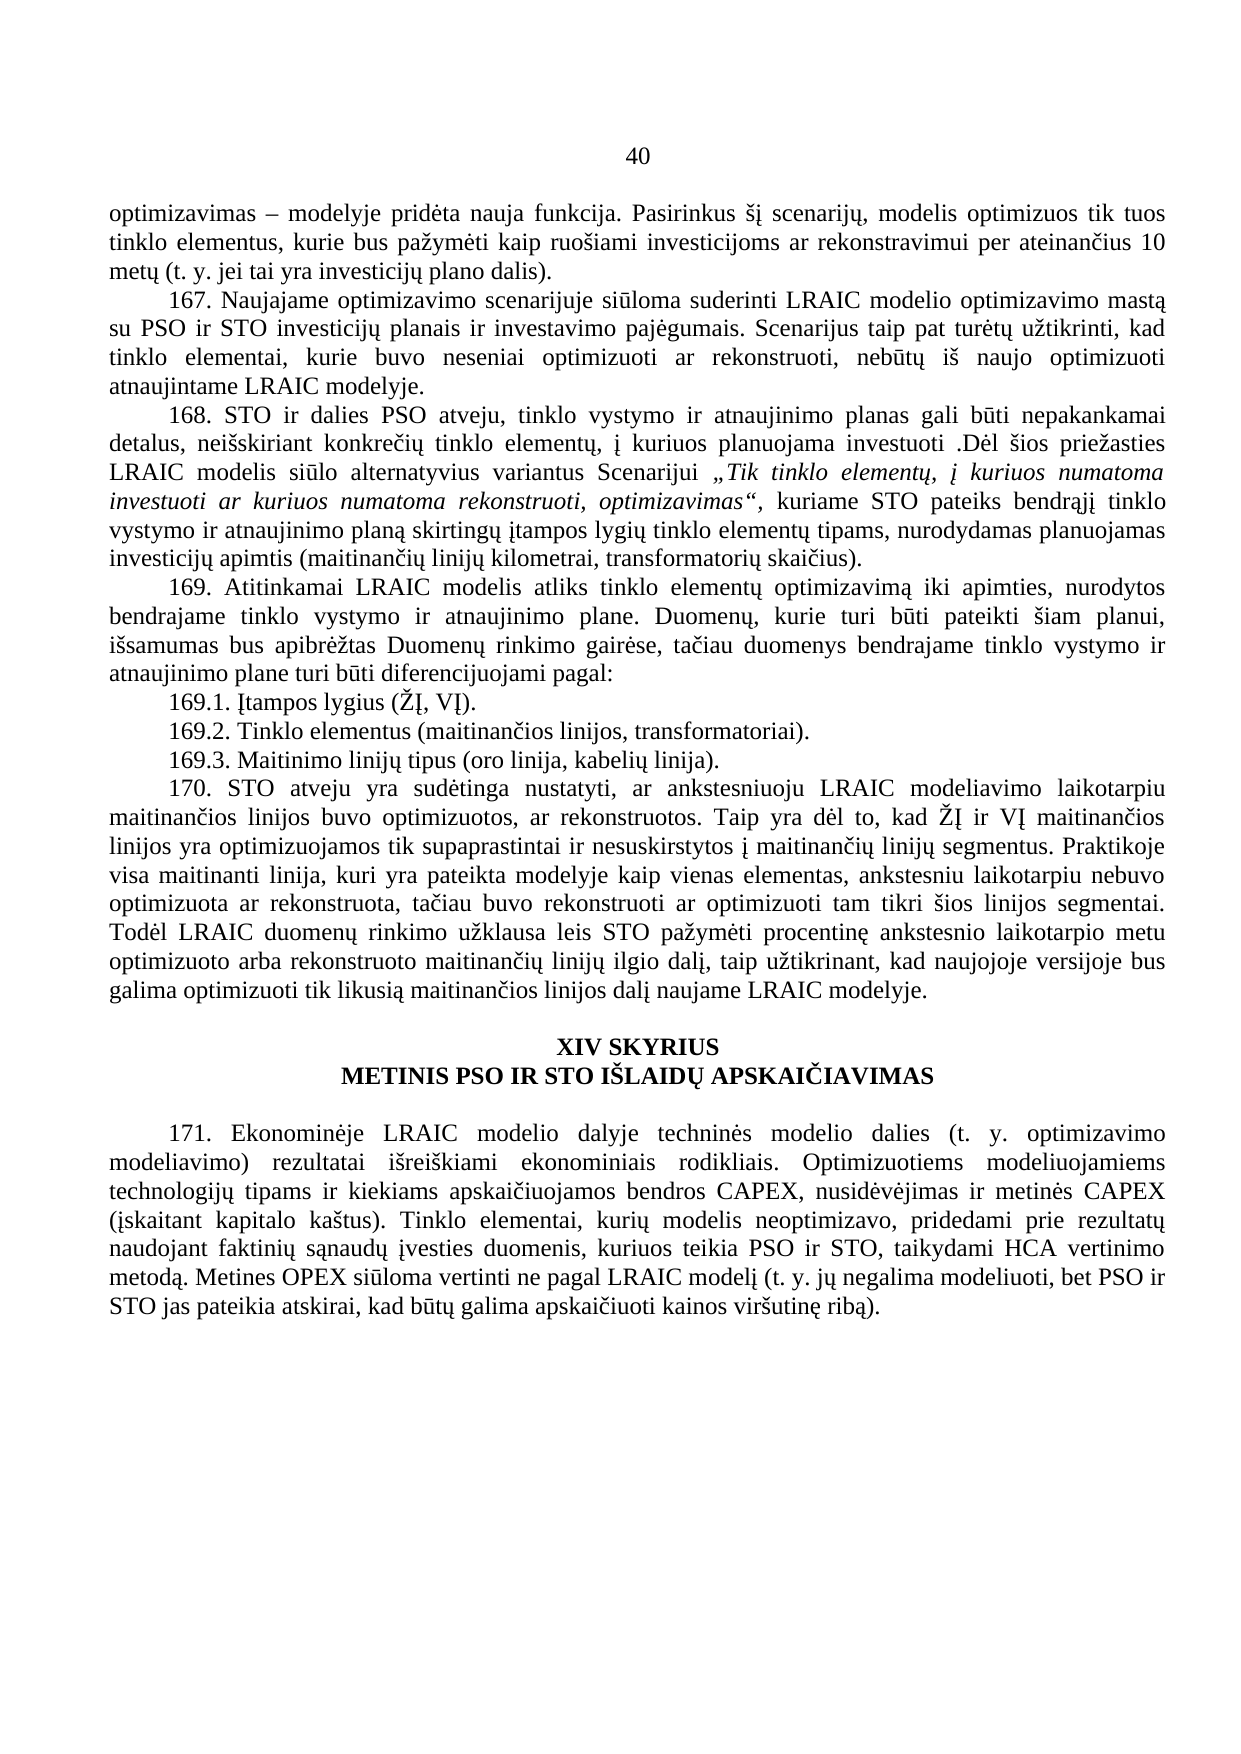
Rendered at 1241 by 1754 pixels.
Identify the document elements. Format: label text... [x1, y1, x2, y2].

text 170. STO atveju yra sudėtinga nustatyti, ar ankstesniuoju LRAIC modeliavimo laikotarpiu maitinančios linijos buvo optimizuotos, ar rekonstruotos. Taip yra dėl to, kad ŽĮ ir VĮ maitinančios linijos yra optimizuojamos tik supaprastintai ir nesuskirstytos į maitinančių linijų segmentus. Praktikoje visa maitinanti linija, kuri yra pateikta modelyje kaip vienas elementas, ankstesniu laikotarpiu nebuvo optimizuota ar rekonstruota, tačiau buvo rekonstruoti ar optimizuoti tam tikri šios linijos segmentai. Todėl LRAIC duomenų rinkimo užklausa leis STO pažymėti procentinę ankstesnio laikotarpio metu optimizuoto arba rekonstruoto maitinančių linijų ilgio dalį, taip užtikrinant, kad naujojoje versijoje bus galima optimizuoti tik likusią maitinančios linijos dalį naujame LRAIC modelyje. [109, 773, 1167, 1003]
text 169. Atitinkamai LRAIC modelis atliks tinklo elementų optimizavimą iki apimties, nurodytos bendrajame tinklo vystymo ir atnaujinimo plane. Duomenų, kurie turi būti pateikti šiam planui, išsamumas bus apibrėžtas Duomenų rinkimo gairėse, tačiau duomenys bendrajame tinklo vystymo ir atnaujinimo plane turi būti diferencijuojami pagal: [109, 572, 1167, 687]
text 169.3. Maitinimo linijų tipus (oro linija, kabelių linija). [109, 745, 1167, 773]
text Metinis PSO ir STO išlaidų apskaičiavimas [109, 1061, 1167, 1090]
text XIV SKYRIUS [109, 1032, 1167, 1061]
text 169.1. Įtampos lygius (ŽĮ, VĮ). [109, 687, 1167, 716]
text 169.2. Tinklo elementus (maitinančios linijos, transformatoriai). [109, 716, 1167, 745]
text 171. Ekonominėje LRAIC modelio dalyje techninės modelio dalies (t. y. optimizavimo modeliavimo) rezultatai išreiškiami ekonominiais rodikliais. Optimizuotiems modeliuojamiems technologijų tipams ir kiekiams apskaičiuojamos bendros CAPEX, nusidėvėjimas ir metinės CAPEX (įskaitant kapitalo kaštus). Tinklo elementai, kurių modelis neoptimizavo, pridedami prie rezultatų naudojant faktinių sąnaudų įvesties duomenis, kuriuos teikia PSO ir STO, taikydami HCA vertinimo metodą. Metines OPEX siūloma vertinti ne pagal LRAIC modelį (t. y. jų negalima modeliuoti, bet PSO ir STO jas pateikia atskirai, kad būtų galima apskaičiuoti kainos viršutinę ribą). [109, 1118, 1167, 1320]
text optimizavimas ‒ modelyje pridėta nauja funkcija. Pasirinkus šį scenarijų, modelis optimizuos tik tuos tinklo elementus, kurie bus pažymėti kaip ruošiami investicijoms ar rekonstravimui per ateinančius 10 metų (t. y. jei tai yra investicijų plano dalis). [109, 198, 1167, 285]
text 167. Naujajame optimizavimo scenarijuje siūloma suderinti LRAIC modelio optimizavimo mastą su PSO ir STO investicijų planais ir investavimo pajėgumais. Scenarijus taip pat turėtų užtikrinti, kad tinklo elementai, kurie buvo neseniai optimizuoti ar rekonstruoti, nebūtų iš naujo optimizuoti atnaujintame LRAIC modelyje. [109, 285, 1167, 400]
text 168. STO ir dalies PSO atveju, tinklo vystymo ir atnaujinimo planas gali būti nepakankamai detalus, neišskiriant konkrečių tinklo elementų, į kuriuos planuojama investuoti .Dėl šios priežasties LRAIC modelis siūlo alternatyvius variantus Scenarijui „Tik tinklo elementų, į kuriuos numatoma investuoti ar kuriuos numatoma rekonstruoti, optimizavimas“, kuriame STO pateiks bendrąjį tinklo vystymo ir atnaujinimo planą skirtingų įtampos lygių tinklo elementų tipams, nurodydamas planuojamas investicijų apimtis (maitinančių linijų kilometrai, transformatorių skaičius). [109, 400, 1167, 572]
